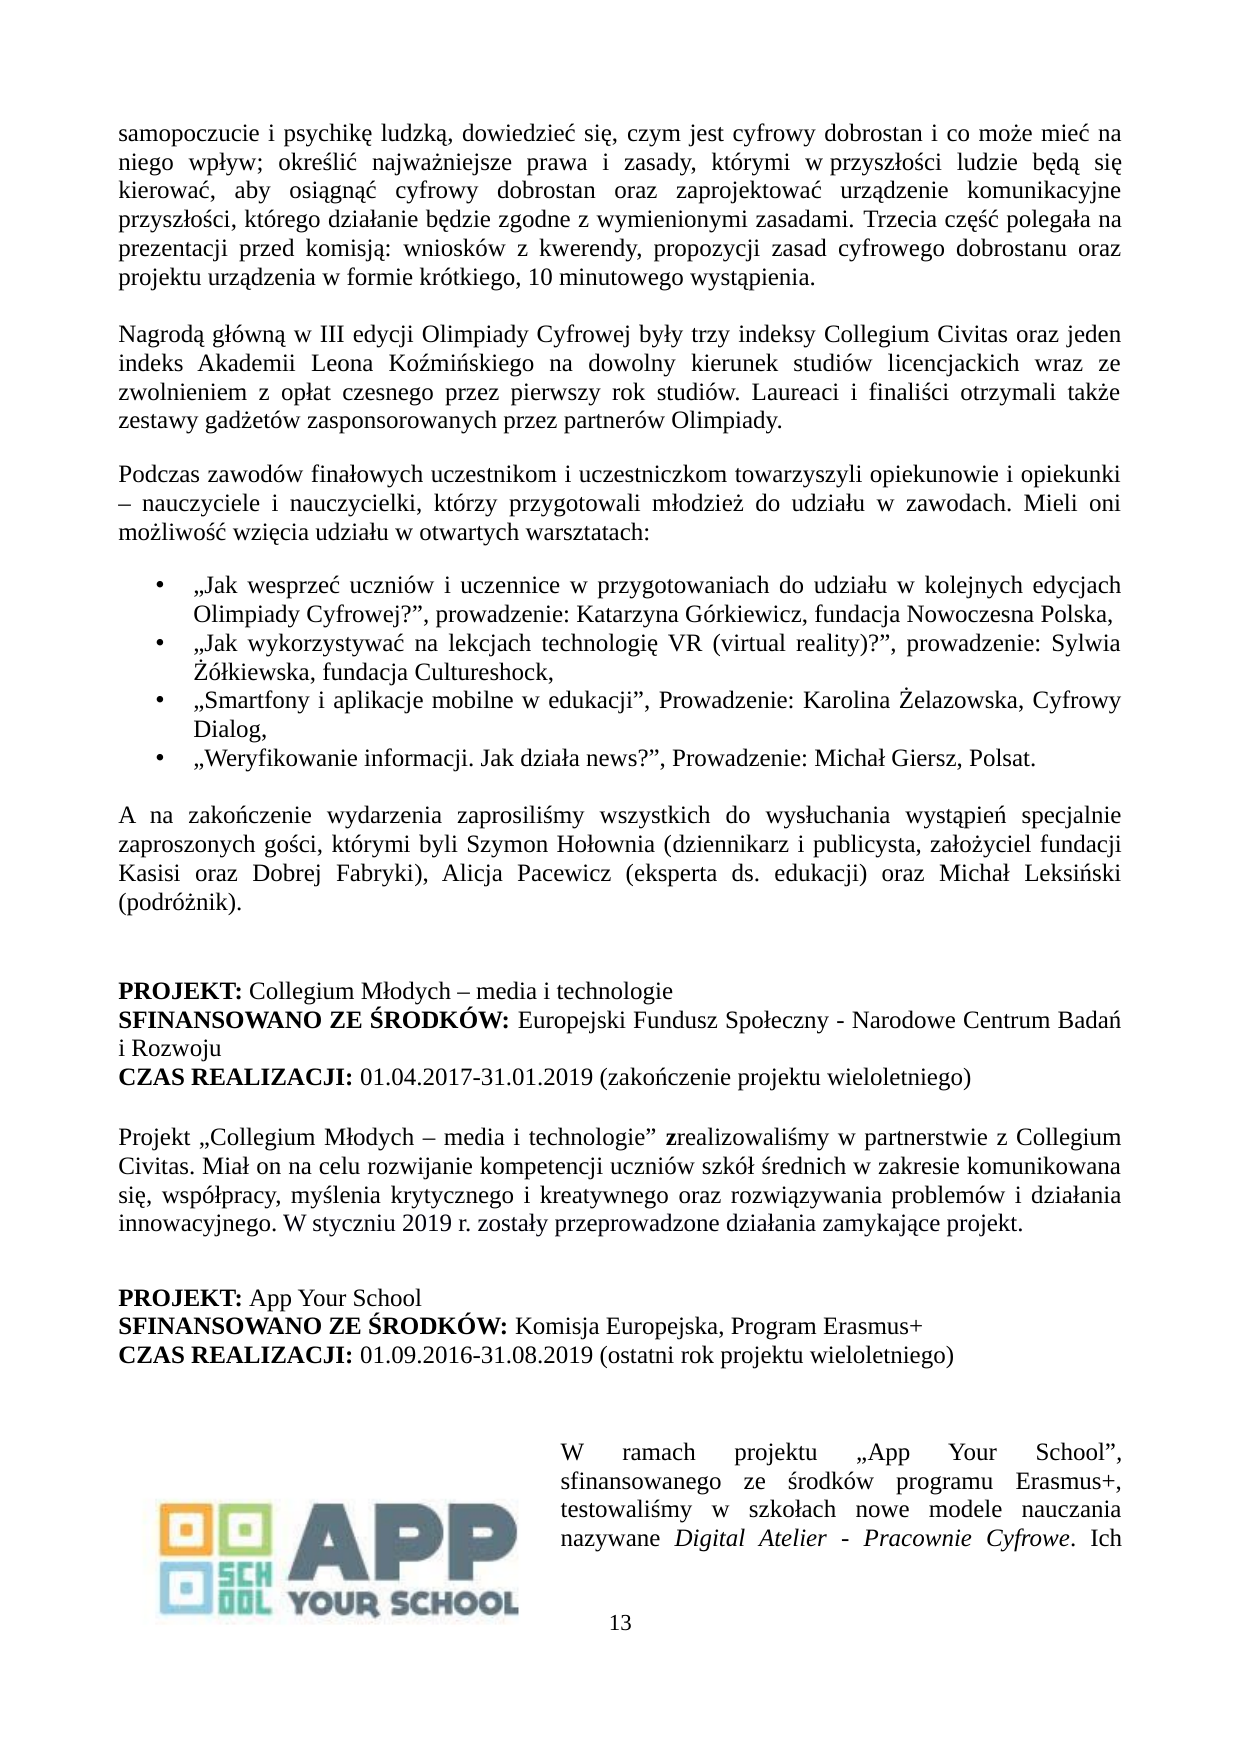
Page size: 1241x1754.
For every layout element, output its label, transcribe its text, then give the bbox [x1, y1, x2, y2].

text Nagrodą główną w III edycji Olimpiady Cyfrowej były trzy indeksy Collegium Civitas oraz jeden indeks Akademii Leona Koźmińskiego na dowolny kierunek studiów licencjackich wraz ze zwolnieniem z opłat czesnego przez pierwszy rok studiów. Laureaci i finaliści otrzymali także zestawy gadżetów zasponsorowanych przez partnerów Olimpiady. [118, 319, 1122, 434]
text PROJEKT: App Your School [118, 1283, 1122, 1311]
text PROJEKT: Collegium Młodych – media i technologie [118, 976, 1122, 1005]
text Podczas zawodów finałowych uczestnikom i uczestniczkom towarzyszyli opiekunowie i opiekunki – nauczyciele i nauczycielki, którzy przygotowali młodzież do udziału w zawodach. Mieli oni możliwość wzięcia udziału w otwartych warsztatach: [118, 459, 1122, 546]
text samopoczucie i psychikę ludzką, dowiedzieć się, czym jest cyfrowy dobrostan i co może mieć na niego wpływ; określić najważniejsze prawa i zasady, którymi w przyszłości ludzie będą się kierować, aby osiągnąć cyfrowy dobrostan oraz zaprojektować urządzenie komunikacyjne przyszłości, którego działanie będzie zgodne z wymienionymi zasadami. Trzecia część polegała na prezentacji przed komisją: wniosków z kwerendy, propozycji zasad cyfrowego dobrostanu oraz projektu urządzenia w formie krótkiego, 10 minutowego wystąpienia. [118, 118, 1122, 291]
list „Smartfony i aplikacje mobilne w edukacji”, Prowadzenie: Karolina Żelazowska, Cyfrowy Dialog, [156, 686, 1122, 743]
text CZAS REALIZACJI: 01.09.2016-31.08.2019 (ostatni rok projektu wieloletniego) [118, 1340, 1122, 1369]
picture [118, 1449, 561, 1672]
text W ramach projektu „App Your School”, sfinansowanego ze środków programu Erasmus+, testowaliśmy w szkołach nowe modele nauczania nazywane Digital Atelier - Pracownie Cyfrowe. Ich [118, 1437, 1122, 1552]
text SFINANSOWANO ZE ŚRODKÓW: Europejski Fundusz Społeczny - Narodowe Centrum Badań i Rozwoju [118, 1005, 1122, 1062]
list „Weryfikowanie informacji. Jak działa news?”, Prowadzenie: Michał Giersz, Polsat. [156, 743, 1122, 772]
list „Jak wykorzystywać na lekcjach technologię VR (virtual reality)?”, prowadzenie: Sylwia Żółkiewska, fundacja Cultureshock, [156, 628, 1122, 686]
list A na zakończenie wydarzenia zaprosiliśmy wszystkich do wysłuchania wystąpień specjalnie zaproszonych gości, którymi byli Szymon Hołownia (dziennikarz i publicysta, założyciel fundacji Kasisi oraz Dobrej Fabryki), Alicja Pacewicz (eksperta ds. edukacji) oraz Michał Leksiński (podróżnik). [118, 801, 1122, 916]
text Projekt „Collegium Młodych – media i technologie” zrealizowaliśmy w partnerstwie z Collegium Civitas. Miał on na celu rozwijanie kompetencji uczniów szkół średnich w zakresie komunikowana się, współpracy, myślenia krytycznego i kreatywnego oraz rozwiązywania problemów i działania innowacyjnego. W styczniu 2019 r. zostały przeprowadzone działania zamykające projekt. [118, 1122, 1122, 1237]
text SFINANSOWANO ZE ŚRODKÓW: Komisja Europejska, Program Erasmus+ [118, 1311, 1122, 1340]
list „Jak wesprzeć uczniów i uczennice w przygotowaniach do udziału w kolejnych edycjach Olimpiady Cyfrowej?”, prowadzenie: Katarzyna Górkiewicz, fundacja Nowoczesna Polska, [156, 571, 1122, 628]
text CZAS REALIZACJI: 01.04.2017-31.01.2019 (zakończenie projektu wieloletniego) [118, 1062, 1122, 1091]
